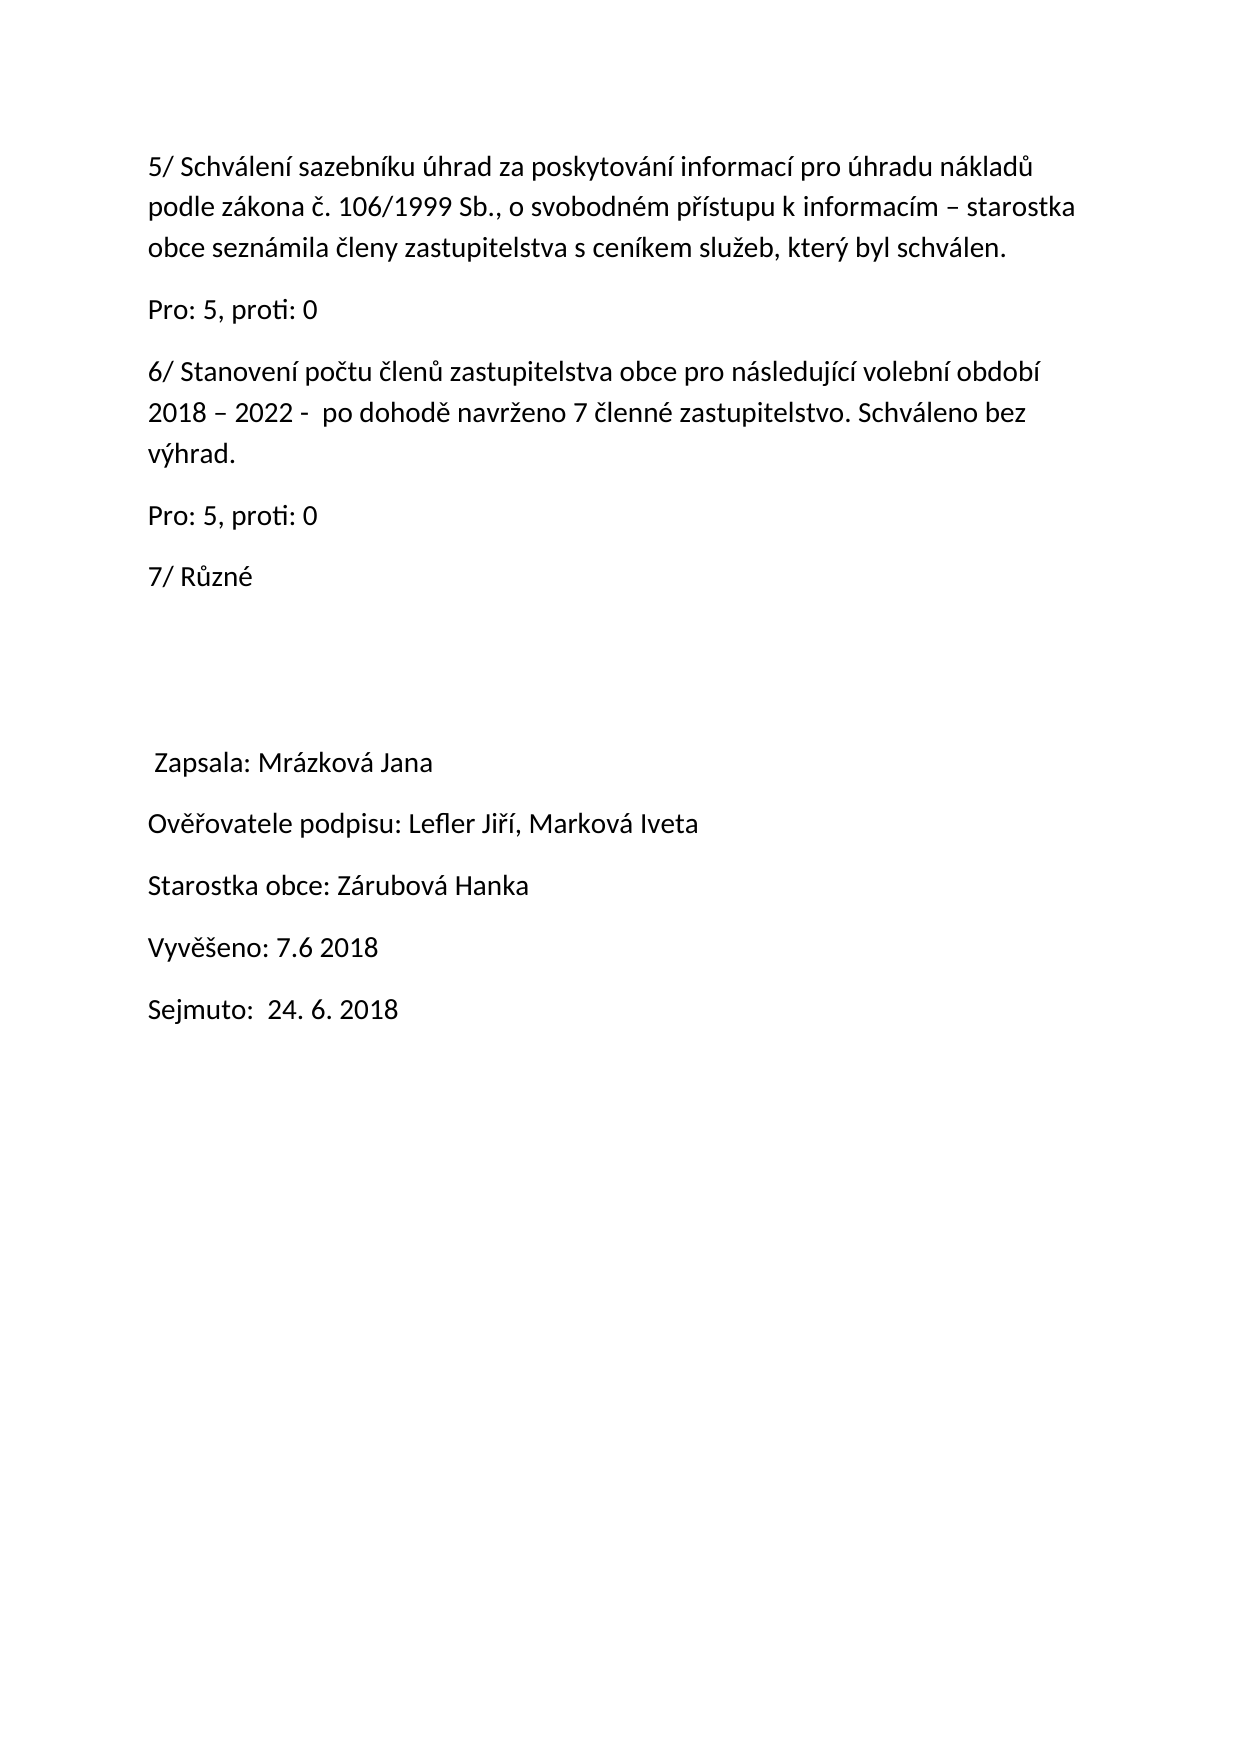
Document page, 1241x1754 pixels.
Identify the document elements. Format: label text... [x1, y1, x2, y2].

text Sejmuto: 24. 6. 2018 [148, 991, 1093, 1026]
text Vyvěšeno: 7.6 2018 [148, 929, 1093, 965]
text Pro: 5, proti: 0 [148, 291, 1093, 327]
text Ověřovatele podpisu: Lefler Jiří, Marková Iveta [148, 806, 1093, 841]
text 5/ Schválení sazebníku úhrad za poskytování informací pro úhradu nákladů podle zákona č. 106/1999 Sb., o svobodném přístupu k informacím – starostka obce seznámila členy zastupitelstva s ceníkem služeb, který byl schválen. [148, 148, 1093, 265]
text Starostka obce: Zárubová Hanka [148, 867, 1093, 903]
text 7/ Různé [148, 558, 1093, 594]
text Pro: 5, proti: 0 [148, 497, 1093, 532]
text Zapsala: Mrázková Jana [148, 744, 1093, 779]
text 6/ Stanovení počtu členů zastupitelstva obce pro následující volební období 2018 – 2022 - po dohodě navrženo 7 členné zastupitelstvo. Schváleno bez výhrad. [148, 353, 1093, 471]
